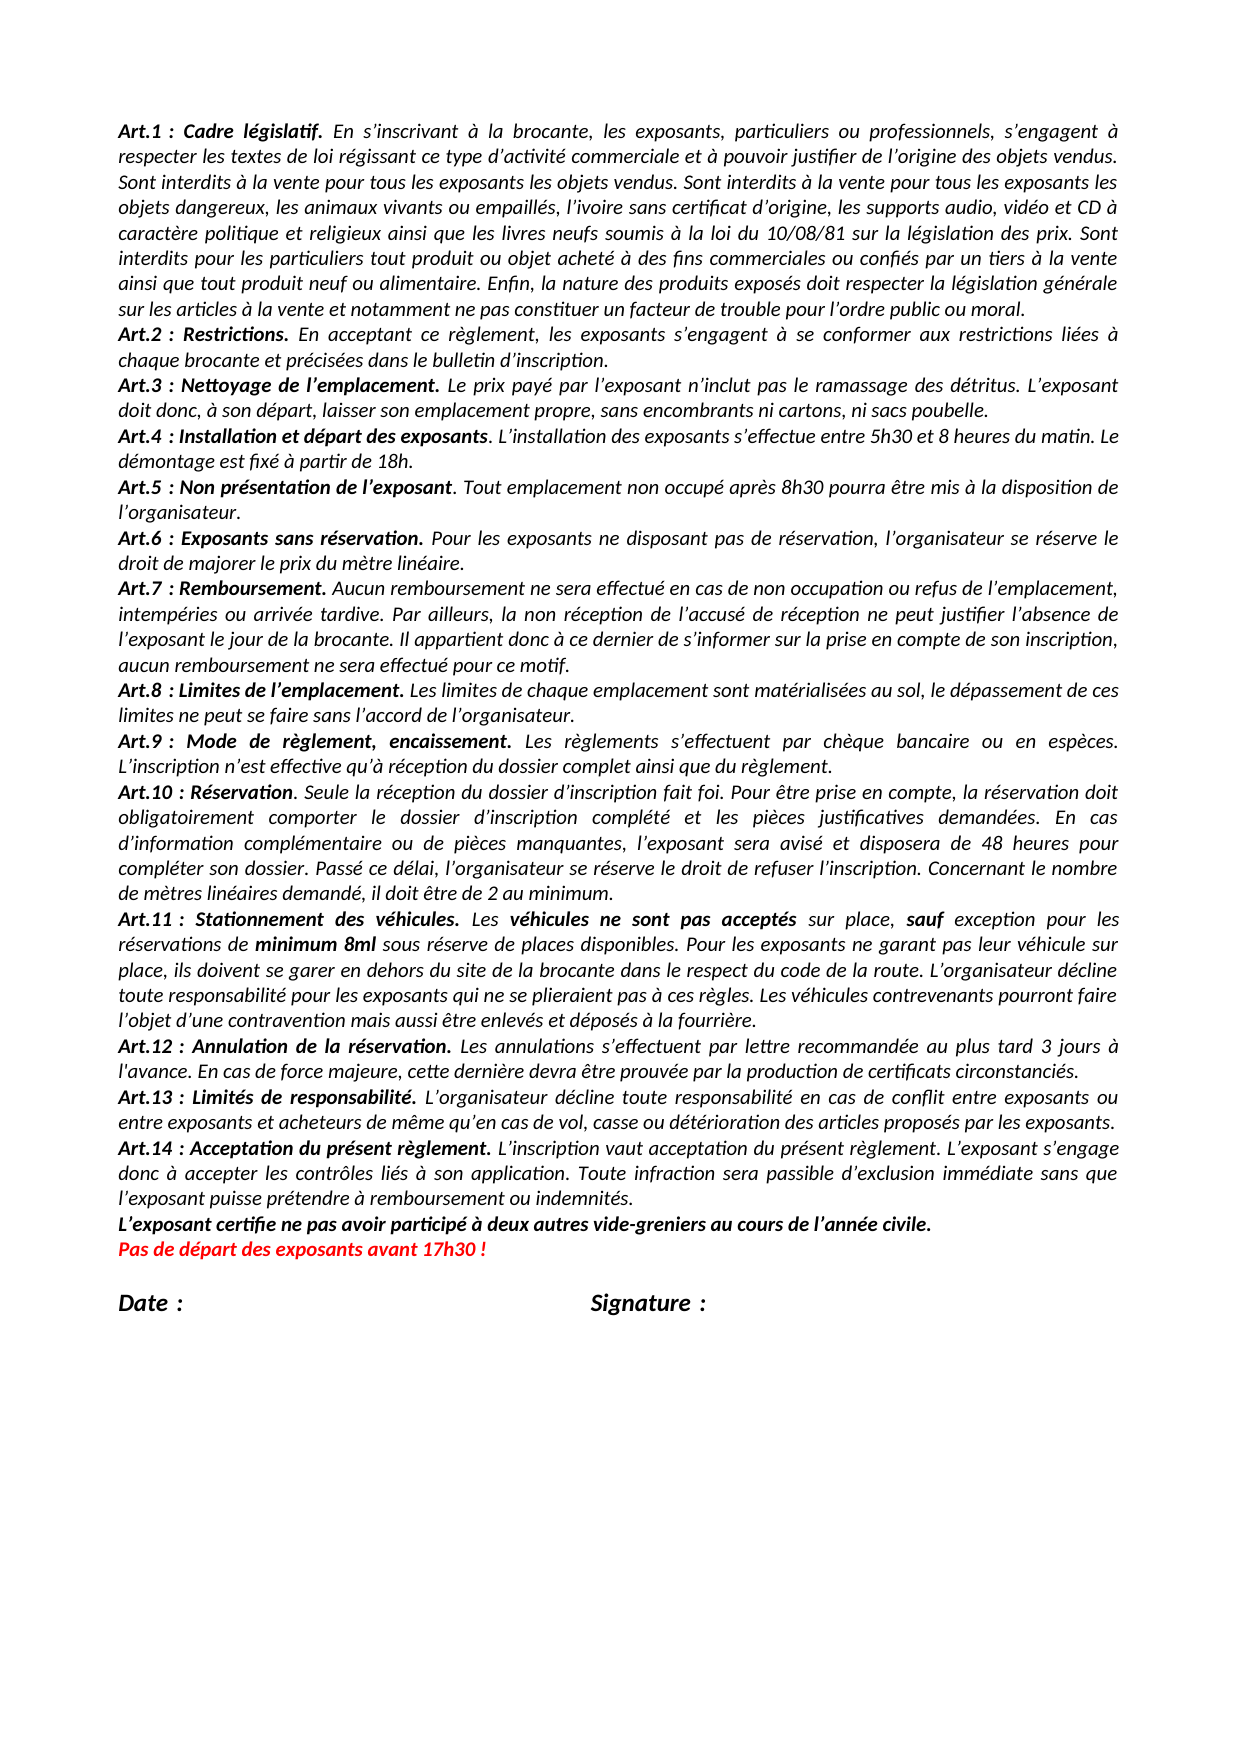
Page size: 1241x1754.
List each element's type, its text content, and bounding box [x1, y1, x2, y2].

text Art.8 : Limites de l’emplacement. Les limites de chaque emplacement sont matérialisées au sol, le dépassement de ces limites ne peut se faire sans l’accord de l’organisateur. [118, 677, 1122, 728]
text Pas de départ des exposants avant 17h30 ! [118, 1236, 1122, 1262]
text Art.1 : Cadre législatif. En s’inscrivant à la brocante, les exposants, particuliers ou professionnels, s’engagent à respecter les textes de loi régissant ce type d’activité commerciale et à pouvoir justifier de l’origine des objets vendus. Sont interdits à la vente pour tous les exposants les objets vendus. Sont interdits à la vente pour tous les exposants les objets dangereux, les animaux vivants ou empaillés, l’ivoire sans certificat d’origine, les supports audio, vidéo et CD à caractère politique et religieux ainsi que les livres neufs soumis à la loi du 10/08/81 sur la législation des prix. Sont interdits pour les particuliers tout produit ou objet acheté à des fins commerciales ou confiés par un tiers à la vente ainsi que tout produit neuf ou alimentaire. Enfin, la nature des produits exposés doit respecter la législation générale sur les articles à la vente et notamment ne pas constituer un facteur de trouble pour l’ordre public ou moral. [118, 118, 1122, 321]
text Art.10 : Réservation. Seule la réception du dossier d’inscription fait foi. Pour être prise en compte, la réservation doit obligatoirement comporter le dossier d’inscription complété et les pièces justificatives demandées. En cas d’information complémentaire ou de pièces manquantes, l’exposant sera avisé et disposera de 48 heures pour compléter son dossier. Passé ce délai, l’organisateur se réserve le droit de refuser l’inscription. Concernant le nombre de mètres linéaires demandé, il doit être de 2 au minimum. [118, 779, 1122, 906]
text Art.9 : Mode de règlement, encaissement. Les règlements s’effectuent par chèque bancaire ou en espèces. L’inscription n’est effective qu’à réception du dossier complet ainsi que du règlement. [118, 728, 1122, 779]
text Art.12 : Annulation de la réservation. Les annulations s’effectuent par lettre recommandée au plus tard 3 jours à l'avance. En cas de force majeure, cette dernière devra être prouvée par la production de certificats circonstanciés. [118, 1033, 1122, 1084]
text Art.7 : Remboursement. Aucun remboursement ne sera effectué en cas de non occupation ou refus de l’emplacement, intempéries ou arrivée tardive. Par ailleurs, la non réception de l’accusé de réception ne peut justifier l’absence de l’exposant le jour de la brocante. Il appartient donc à ce dernier de s’informer sur la prise en compte de son inscription, aucun remboursement ne sera effectué pour ce motif. [118, 576, 1122, 677]
text Art.13 : Limités de responsabilité. L’organisateur décline toute responsabilité en cas de conflit entre exposants ou entre exposants et acheteurs de même qu’en cas de vol, casse ou détérioration des articles proposés par les exposants. [118, 1084, 1122, 1135]
text Art.14 : Acceptation du présent règlement. L’inscription vaut acceptation du présent règlement. L’exposant s’engage donc à accepter les contrôles liés à son application. Toute infraction sera passible d’exclusion immédiate sans que l’exposant puisse prétendre à remboursement ou indemnités. [118, 1135, 1122, 1211]
text Art.3 : Nettoyage de l’emplacement. Le prix payé par l’exposant n’inclut pas le ramassage des détritus. L’exposant doit donc, à son départ, laisser son emplacement propre, sans encombrants ni cartons, ni sacs poubelle. [118, 372, 1122, 423]
text L’exposant certifie ne pas avoir participé à deux autres vide-greniers au cours de l’année civile. [118, 1211, 1122, 1236]
text Art.5 : Non présentation de l’exposant. Tout emplacement non occupé après 8h30 pourra être mis à la disposition de l’organisateur. [118, 474, 1122, 525]
text Art.6 : Exposants sans réservation. Pour les exposants ne disposant pas de réservation, l’organisateur se réserve le droit de majorer le prix du mètre linéaire. [118, 525, 1122, 576]
text Art.11 : Stationnement des véhicules. Les véhicules ne sont pas acceptés sur place, sauf exception pour les réservations de minimum 8ml sous réserve de places disponibles. Pour les exposants ne garant pas leur véhicule sur place, ils doivent se garer en dehors du site de la brocante dans le respect du code de la route. L’organisateur décline toute responsabilité pour les exposants qui ne se plieraient pas à ces règles. Les véhicules contrevenants pourront faire l’objet d’une contravention mais aussi être enlevés et déposés à la fourrière. [118, 906, 1122, 1033]
text Art.4 : Installation et départ des exposants. L’installation des exposants s’effectue entre 5h30 et 8 heures du matin. Le démontage est fixé à partir de 18h. [118, 423, 1122, 474]
text Art.2 : Restrictions. En acceptant ce règlement, les exposants s’engagent à se conformer aux restrictions liées à chaque brocante et précisées dans le bulletin d’inscription. [118, 321, 1122, 372]
text Date : Signature : [118, 1287, 1122, 1318]
